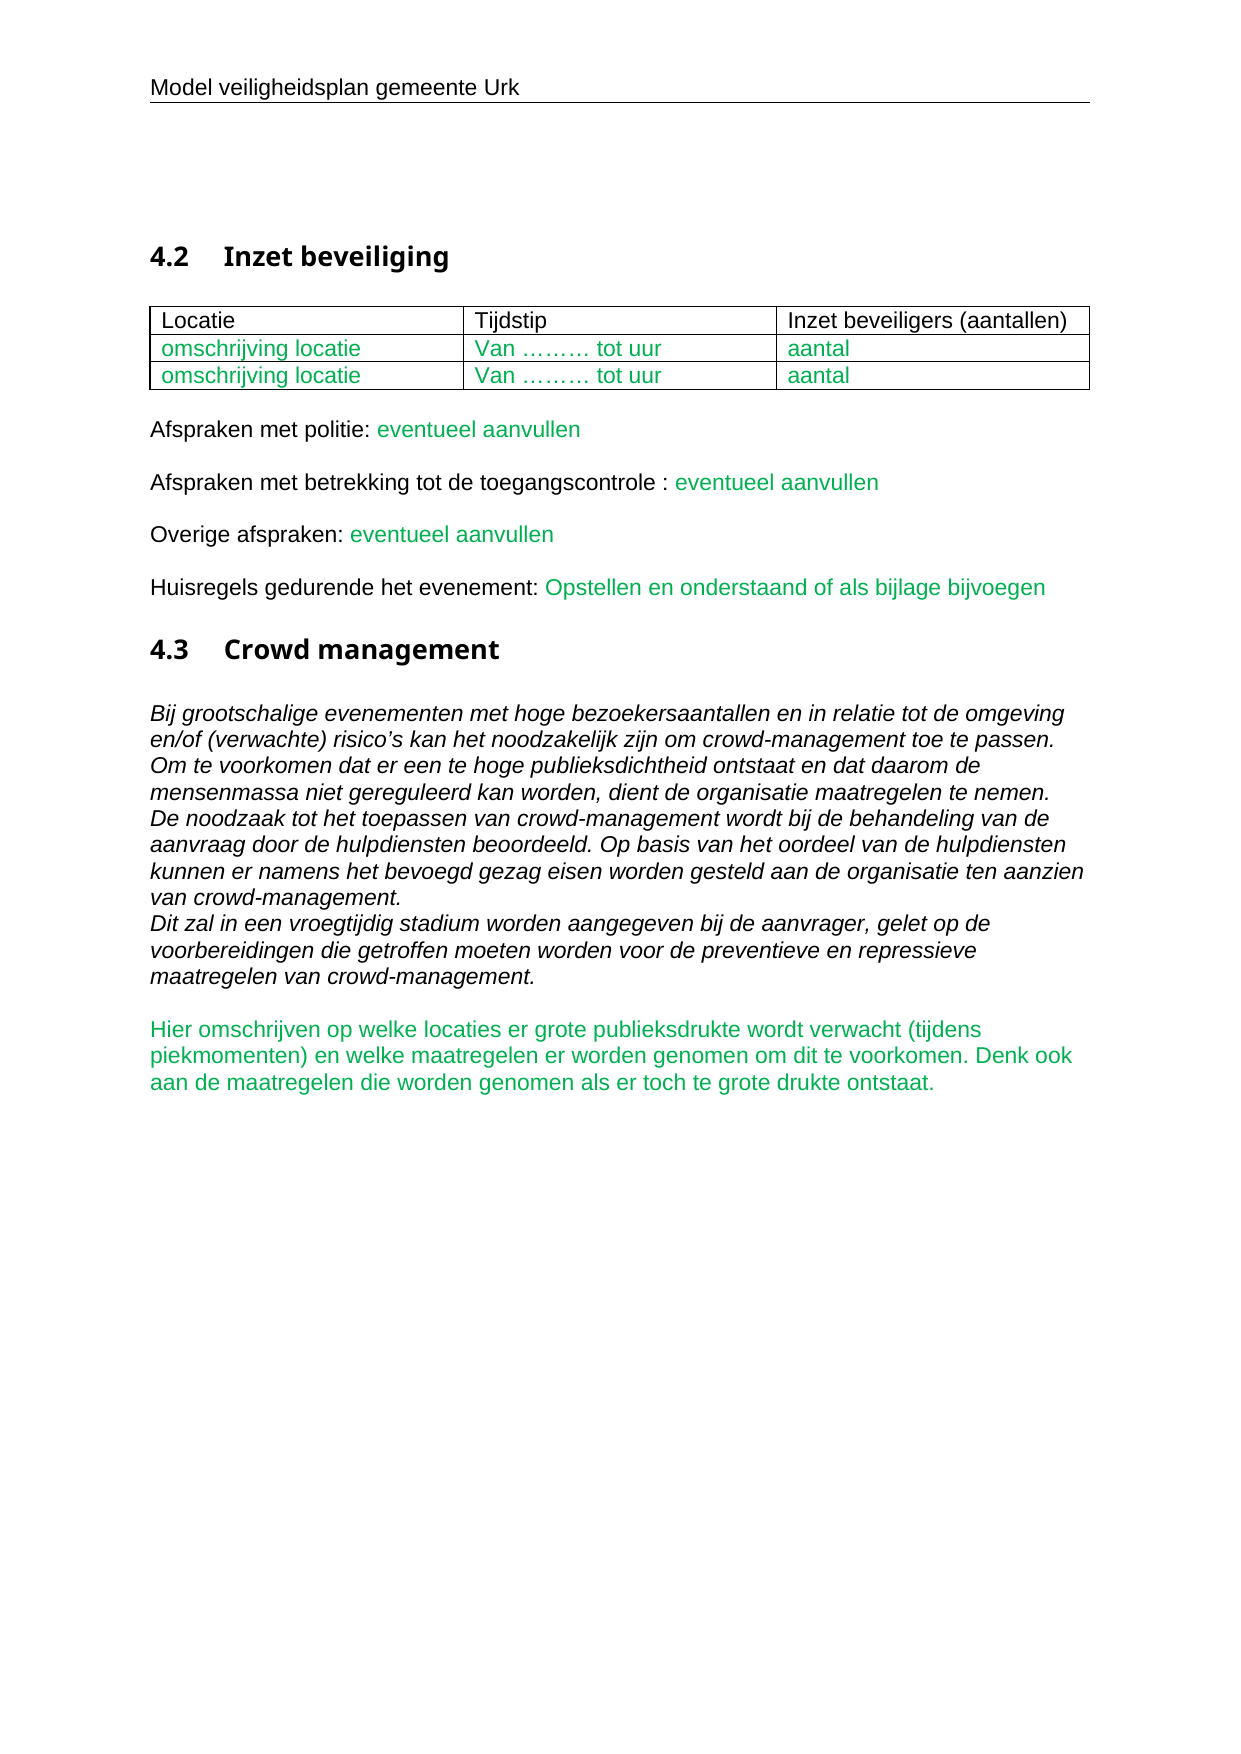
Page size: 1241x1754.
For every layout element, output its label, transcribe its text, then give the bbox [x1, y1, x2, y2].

table_cell aantal [777, 335, 1089, 361]
text Hier omschrijven op welke locaties er grote publieksdrukte wordt verwacht (tijdens piekmomenten) en welke maatregelen er worden genomen om dit te voorkomen. Denk ook aan de maatregelen die worden genomen als er toch te grote drukte ontstaat. [150, 1016, 1090, 1095]
text Afspraken met betrekking tot de toegangscontrole : eventueel aanvullen [150, 468, 1090, 495]
text Huisregels gedurende het evenement: Opstellen en onderstaand of als bijlage bijvoegen [150, 574, 1090, 600]
table_cell aantal [777, 362, 1089, 388]
table_cell omschrijving locatie [151, 335, 463, 361]
text Overige afspraken: eventueel aanvullen [150, 521, 1090, 548]
subtitle 4.2 Inzet beveiliging [150, 237, 1090, 274]
table_header Tijdstip [464, 307, 776, 334]
table_header Inzet beveiligers (aantallen) [777, 307, 1089, 334]
text Bij grootschalige evenementen met hoge bezoekersaantallen en in relatie tot de omgeving en/of (verwachte) risico’s kan het noodzakelijk zijn om crowd-management toe te passen. Om te voorkomen dat er een te hoge publieksdichtheid ontstaat en dat daarom de mensenmassa niet gereguleerd kan worden, dient de organisatie maatregelen te nemen. [150, 699, 1090, 805]
table_cell omschrijving locatie [151, 362, 463, 388]
table_cell Van ……… tot uur [464, 362, 776, 388]
text Afspraken met politie: eventueel aanvullen [150, 416, 1090, 442]
table_cell Van ……… tot uur [464, 335, 776, 361]
text Dit zal in een vroegtijdig stadium worden aangegeven bij de aanvrager, gelet op de voorbereidingen die getroffen moeten worden voor de preventieve en repressieve maatregelen van crowd-management. [150, 910, 1090, 989]
text De noodzaak tot het toepassen van crowd-management wordt bij de behandeling van de aanvraag door de hulpdiensten beoordeeld. Op basis van het oordeel van de hulpdiensten kunnen er namens het bevoegd gezag eisen worden gesteld aan de organisatie ten aanzien van crowd-management. [150, 805, 1090, 910]
table_header Locatie [151, 307, 463, 334]
subtitle 4.3 Crowd management [150, 631, 1090, 668]
